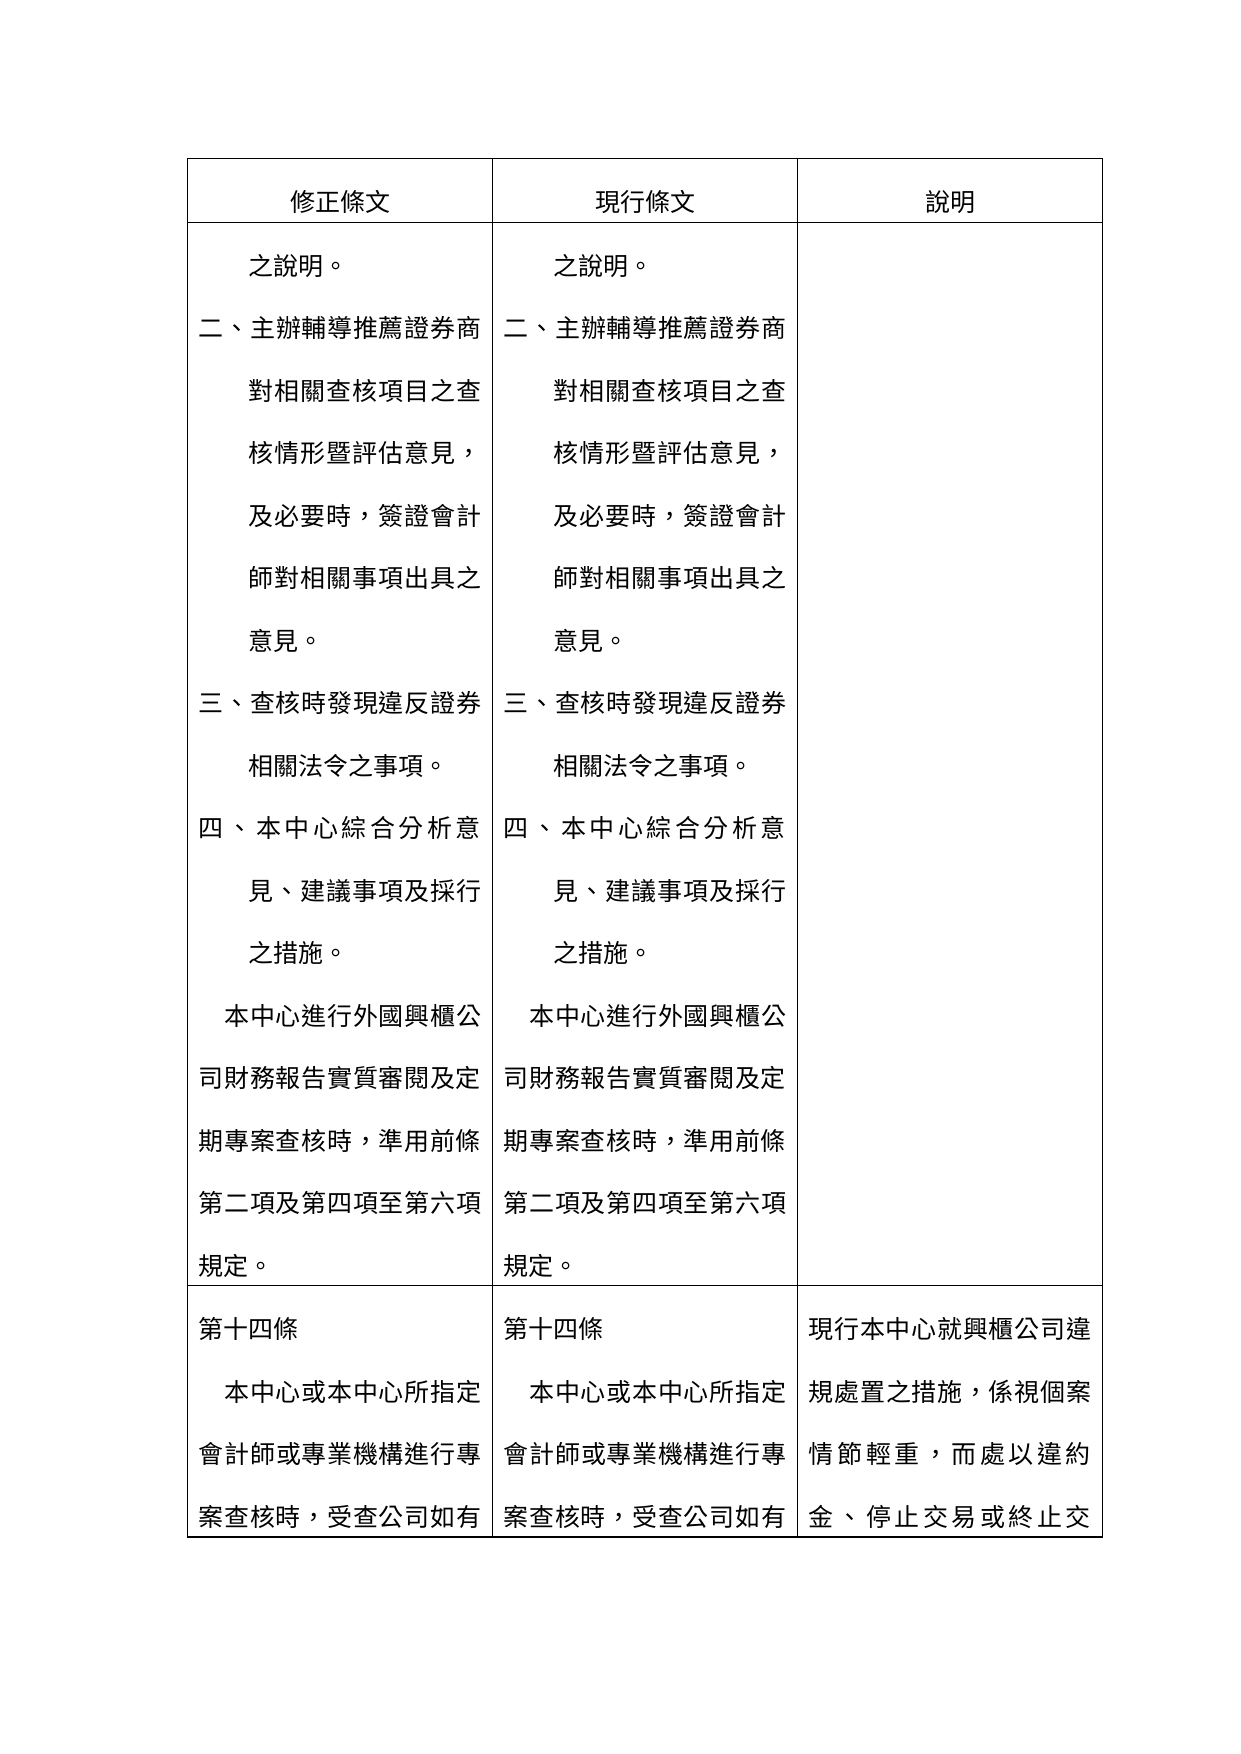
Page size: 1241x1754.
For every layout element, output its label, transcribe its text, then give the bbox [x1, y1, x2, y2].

table_header 修正條文 [188, 159, 492, 222]
table_cell [798, 223, 1102, 1285]
table_header 現行條文 [493, 159, 797, 222]
table_cell 第十四條 本中心或本中心所指定會計師或專業機構進行專案查核時，受查公司如有 [188, 1286, 492, 1536]
table_cell 之說明。 二、主辦輔導推薦證券商對相關查核項目之查核情形暨評估意見，及必要時，簽證會計師對相關事項出具之意見。 三、查核時發現違反證券相關法令之事項。 四、本中心綜合分析意見、建議事項及採行之措施。 本中心進行外國興櫃公司財務報告實質審閱及定期專案查核時，準用前條第二項及第四項至第六項規定。 [493, 223, 797, 1285]
table_header 說明 [798, 159, 1102, 222]
table_cell 之說明。 二、主辦輔導推薦證券商對相關查核項目之查核情形暨評估意見，及必要時，簽證會計師對相關事項出具之意見。 三、查核時發現違反證券相關法令之事項。 四、本中心綜合分析意見、建議事項及採行之措施。 本中心進行外國興櫃公司財務報告實質審閱及定期專案查核時，準用前條第二項及第四項至第六項規定。 [188, 223, 492, 1285]
table_cell 現行本中心就興櫃公司違規處置之措施，係視個案情節輕重，而處以違約金、停止交易或終止交 [798, 1286, 1102, 1536]
table_cell 第十四條 本中心或本中心所指定會計師或專業機構進行專案查核時，受查公司如有 [493, 1286, 797, 1536]
